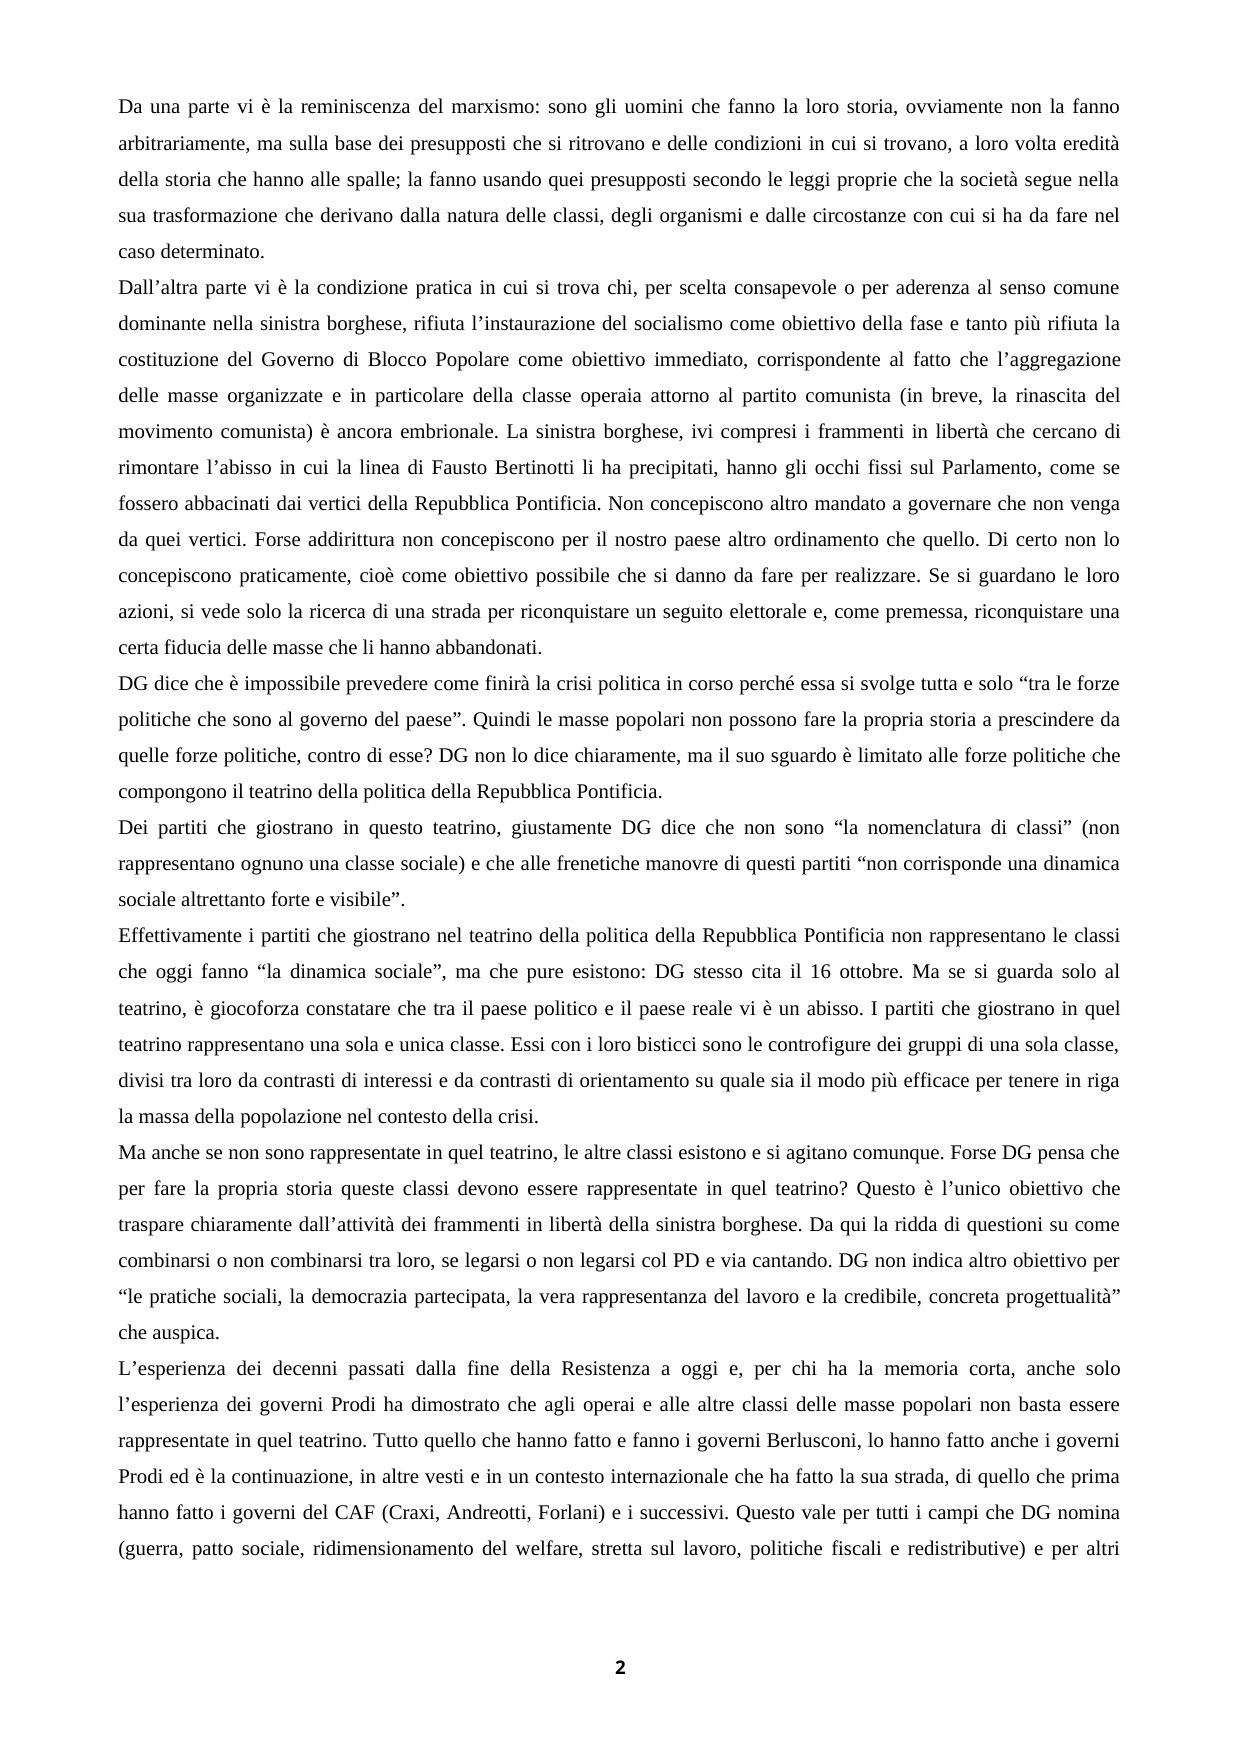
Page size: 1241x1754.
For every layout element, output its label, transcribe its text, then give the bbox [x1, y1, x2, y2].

text Dall’altra parte vi è la condizione pratica in cui si trova chi, per scelta consapevole o per aderenza al senso comune dominante nella sinistra borghese, rifiuta l’instaurazione del socialismo come obiettivo della fase e tanto più rifiuta la costituzione del Governo di Blocco Popolare come obiettivo immediato, corrispondente al fatto che l’aggregazione delle masse organizzate e in particolare della classe operaia attorno al partito comunista (in breve, la rinascita del movimento comunista) è ancora embrionale. La sinistra borghese, ivi compresi i frammenti in libertà che cercano di rimontare l’abisso in cui la linea di Fausto Bertinotti li ha precipitati, hanno gli occhi fissi sul Parlamento, come se fossero abbacinati dai vertici della Repubblica Pontificia. Non concepiscono altro mandato a governare che non venga da quei vertici. Forse addirittura non concepiscono per il nostro paese altro ordinamento che quello. Di certo non lo concepiscono praticamente, cioè come obiettivo possibile che si danno da fare per realizzare. Se si guardano le loro azioni, si vede solo la ricerca di una strada per riconquistare un seguito elettorale e, come premessa, riconquistare una certa fiducia delle masse che li hanno abbandonati. [118, 275, 1122, 659]
text L’esperienza dei decenni passati dalla fine della Resistenza a oggi e, per chi ha la memoria corta, anche solo l’esperienza dei governi Prodi ha dimostrato che agli operai e alle altre classi delle masse popolari non basta essere rappresentate in quel teatrino. Tutto quello che hanno fatto e fanno i governi Berlusconi, lo hanno fatto anche i governi Prodi ed è la continuazione, in altre vesti e in un contesto internazionale che ha fatto la sua strada, di quello che prima hanno fatto i governi del CAF (Craxi, Andreotti, Forlani) e i successivi. Questo vale per tutti i campi che DG nomina (guerra, patto sociale, ridimensionamento del welfare, stretta sul lavoro, politiche fiscali e redistributive) e per altri [118, 1356, 1122, 1560]
text Effettivamente i partiti che giostrano nel teatrino della politica della Repubblica Pontificia non rappresentano le classi che oggi fanno “la dinamica sociale”, ma che pure esistono: DG stesso cita il 16 ottobre. Ma se si guarda solo al teatrino, è giocoforza constatare che tra il paese politico e il paese reale vi è un abisso. I partiti che giostrano in quel teatrino rappresentano una sola e unica classe. Essi con i loro bisticci sono le controfigure dei gruppi di una sola classe, divisi tra loro da contrasti di interessi e da contrasti di orientamento su quale sia il modo più efficace per tenere in riga la massa della popolazione nel contesto della crisi. [118, 923, 1122, 1128]
text Ma anche se non sono rappresentate in quel teatrino, le altre classi esistono e si agitano comunque. Forse DG pensa che per fare la propria storia queste classi devono essere rappresentate in quel teatrino? Questo è l’unico obiettivo che traspare chiaramente dall’attività dei frammenti in libertà della sinistra borghese. Da qui la ridda di questioni su come combinarsi o non combinarsi tra loro, se legarsi o non legarsi col PD e via cantando. DG non indica altro obiettivo per “le pratiche sociali, la democrazia partecipata, la vera rappresentanza del lavoro e la credibile, concreta progettualità” che auspica. [118, 1140, 1122, 1344]
text DG dice che è impossibile prevedere come finirà la crisi politica in corso perché essa si svolge tutta e solo “tra le forze politiche che sono al governo del paese”. Quindi le masse popolari non possono fare la propria storia a prescindere da quelle forze politiche, contro di esse? DG non lo dice chiaramente, ma il suo sguardo è limitato alle forze politiche che compongono il teatrino della politica della Repubblica Pontificia. [118, 671, 1122, 803]
text Da una parte vi è la reminiscenza del marxismo: sono gli uomini che fanno la loro storia, ovviamente non la fanno arbitrariamente, ma sulla base dei presupposti che si ritrovano e delle condizioni in cui si trovano, a loro volta eredità della storia che hanno alle spalle; la fanno usando quei presupposti secondo le leggi proprie che la società segue nella sua trasformazione che derivano dalla natura delle classi, degli organismi e dalle circostanze con cui si ha da fare nel caso determinato. [118, 94, 1122, 263]
text Dei partiti che giostrano in questo teatrino, giustamente DG dice che non sono “la nomenclatura di classi” (non rappresentano ognuno una classe sociale) e che alle frenetiche manovre di questi partiti “non corrisponde una dinamica sociale altrettanto forte e visibile”. [118, 815, 1122, 911]
